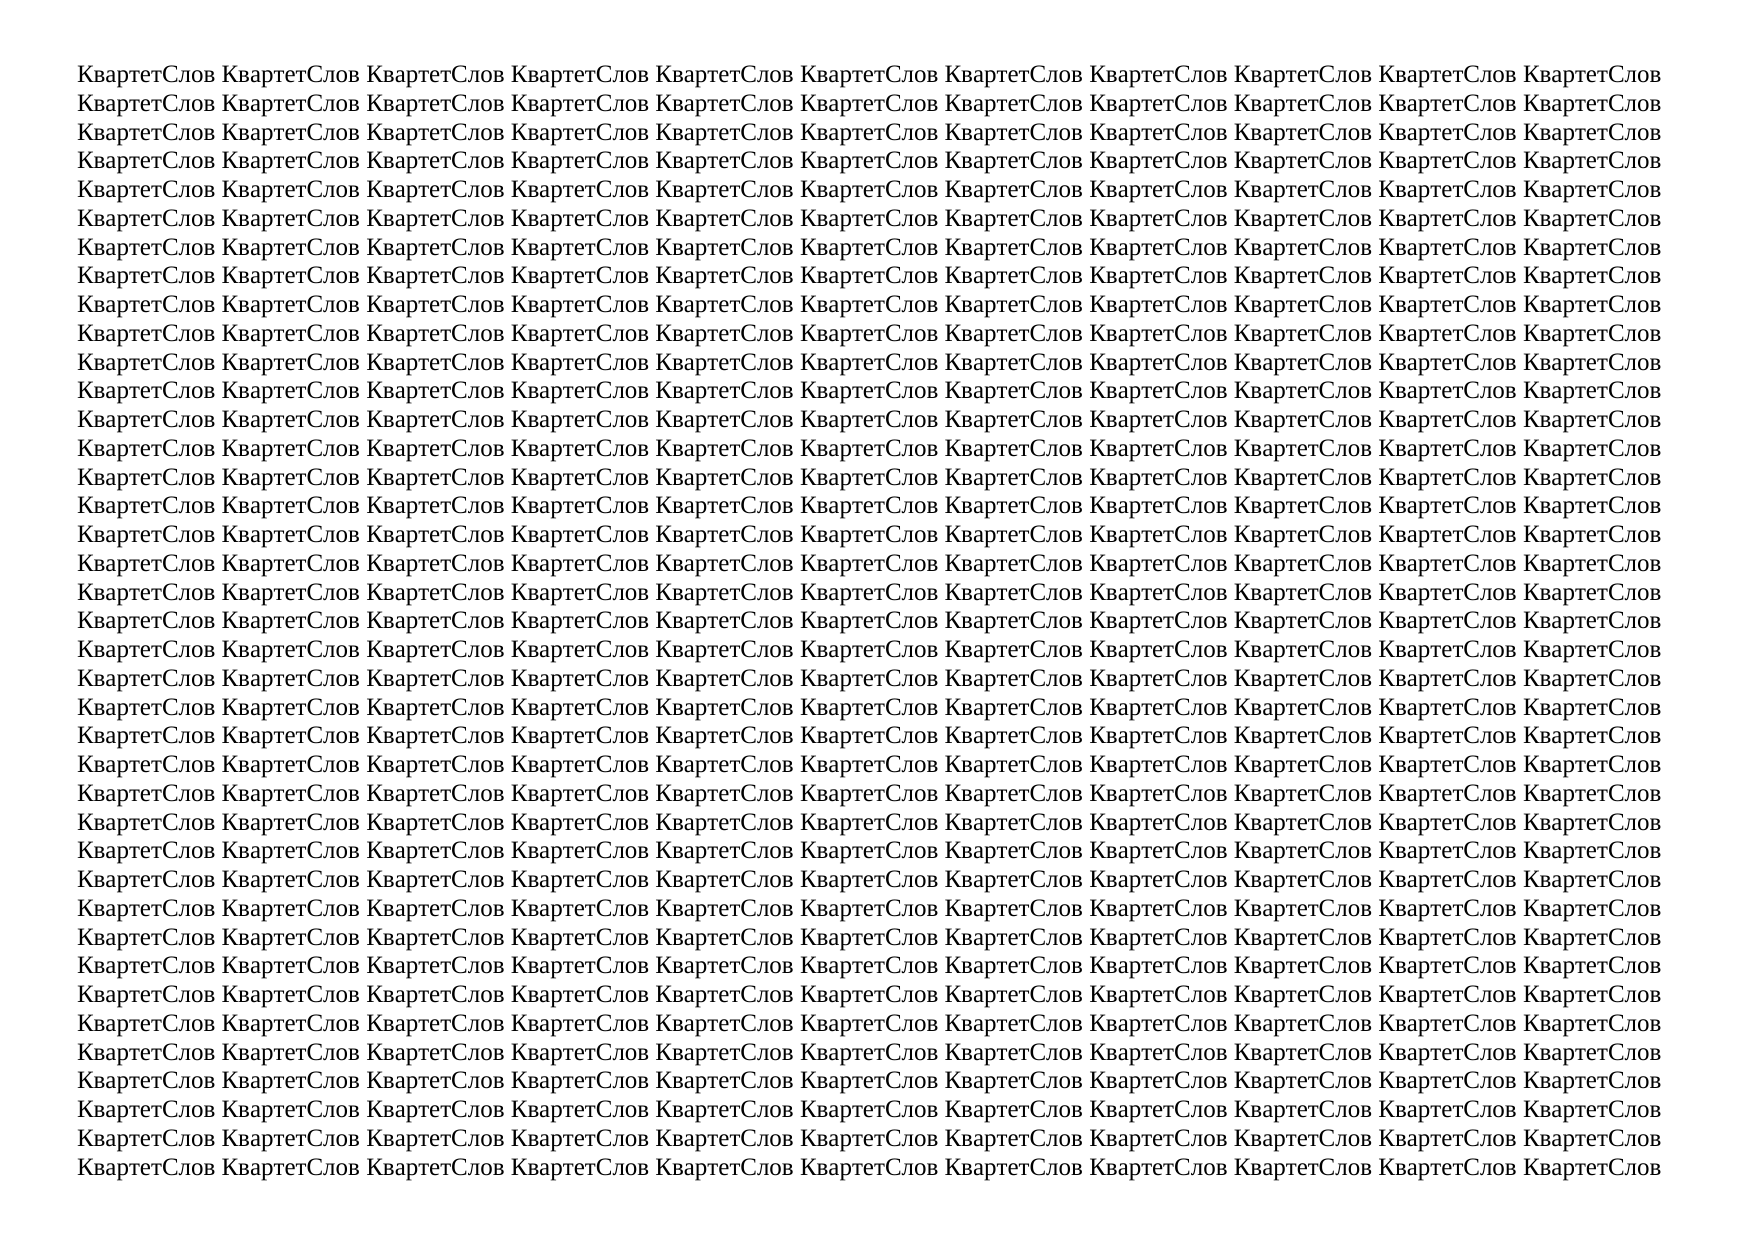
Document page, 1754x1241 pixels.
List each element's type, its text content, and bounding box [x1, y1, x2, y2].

text КвартетСлов КвартетСлов КвартетСлов КвартетСлов КвартетСлов КвартетСлов КвартетСлов КвартетСлов КвартетСлов КвартетСлов КвартетСлов КвартетСлов КвартетСлов КвартетСлов КвартетСлов КвартетСлов КвартетСлов КвартетСлов КвартетСлов КвартетСлов КвартетСлов КвартетСлов КвартетСлов КвартетСлов КвартетСлов КвартетСлов КвартетСлов КвартетСлов КвартетСлов КвартетСлов КвартетСлов КвартетСлов КвартетСлов КвартетСлов КвартетСлов КвартетСлов КвартетСлов КвартетСлов КвартетСлов КвартетСлов КвартетСлов КвартетСлов КвартетСлов КвартетСлов КвартетСлов КвартетСлов КвартетСлов КвартетСлов КвартетСлов КвартетСлов КвартетСлов КвартетСлов КвартетСлов КвартетСлов КвартетСлов КвартетСлов КвартетСлов КвартетСлов КвартетСлов КвартетСлов КвартетСлов КвартетСлов КвартетСлов КвартетСлов КвартетСлов КвартетСлов КвартетСлов КвартетСлов КвартетСлов КвартетСлов КвартетСлов КвартетСлов КвартетСлов КвартетСлов КвартетСлов КвартетСлов КвартетСлов КвартетСлов КвартетСлов КвартетСлов КвартетСлов КвартетСлов КвартетСлов КвартетСлов КвартетСлов КвартетСлов КвартетСлов КвартетСлов КвартетСлов КвартетСлов КвартетСлов КвартетСлов КвартетСлов КвартетСлов КвартетСлов КвартетСлов КвартетСлов КвартетСлов КвартетСлов КвартетСлов КвартетСлов КвартетСлов КвартетСлов КвартетСлов КвартетСлов КвартетСлов КвартетСлов КвартетСлов КвартетСлов КвартетСлов КвартетСлов КвартетСлов КвартетСлов КвартетСлов КвартетСлов КвартетСлов КвартетСлов КвартетСлов КвартетСлов КвартетСлов КвартетСлов КвартетСлов КвартетСлов КвартетСлов КвартетСлов КвартетСлов КвартетСлов КвартетСлов КвартетСлов КвартетСлов КвартетСлов КвартетСлов КвартетСлов КвартетСлов КвартетСлов КвартетСлов КвартетСлов КвартетСлов КвартетСлов КвартетСлов КвартетСлов КвартетСлов КвартетСлов КвартетСлов КвартетСлов КвартетСлов КвартетСлов КвартетСлов КвартетСлов КвартетСлов КвартетСлов КвартетСлов КвартетСлов КвартетСлов КвартетСлов КвартетСлов КвартетСлов КвартетСлов КвартетСлов КвартетСлов КвартетСлов КвартетСлов КвартетСлов КвартетСлов КвартетСлов КвартетСлов КвартетСлов КвартетСлов КвартетСлов КвартетСлов КвартетСлов КвартетСлов КвартетСлов КвартетСлов КвартетСлов КвартетСлов КвартетСлов КвартетСлов КвартетСлов КвартетСлов КвартетСлов КвартетСлов КвартетСлов КвартетСлов КвартетСлов КвартетСлов КвартетСлов КвартетСлов КвартетСлов КвартетСлов КвартетСлов КвартетСлов КвартетСлов КвартетСлов КвартетСлов КвартетСлов КвартетСлов КвартетСлов КвартетСлов КвартетСлов КвартетСлов КвартетСлов КвартетСлов КвартетСлов КвартетСлов КвартетСлов КвартетСлов КвартетСлов КвартетСлов КвартетСлов КвартетСлов КвартетСлов КвартетСлов КвартетСлов КвартетСлов КвартетСлов КвартетСлов КвартетСлов КвартетСлов КвартетСлов КвартетСлов КвартетСлов КвартетСлов КвартетСлов КвартетСлов КвартетСлов КвартетСлов КвартетСлов КвартетСлов КвартетСлов КвартетСлов КвартетСлов КвартетСлов КвартетСлов КвартетСлов КвартетСлов КвартетСлов КвартетСлов КвартетСлов КвартетСлов КвартетСлов КвартетСлов КвартетСлов КвартетСлов КвартетСлов КвартетСлов КвартетСлов КвартетСлов КвартетСлов КвартетСлов КвартетСлов КвартетСлов КвартетСлов КвартетСлов КвартетСлов КвартетСлов КвартетСлов КвартетСлов КвартетСлов КвартетСлов КвартетСлов КвартетСлов КвартетСлов КвартетСлов КвартетСлов КвартетСлов КвартетСлов КвартетСлов КвартетСлов КвартетСлов КвартетСлов КвартетСлов КвартетСлов КвартетСлов КвартетСлов КвартетСлов КвартетСлов КвартетСлов КвартетСлов КвартетСлов КвартетСлов КвартетСлов КвартетСлов КвартетСлов КвартетСлов КвартетСлов КвартетСлов КвартетСлов КвартетСлов КвартетСлов КвартетСлов КвартетСлов КвартетСлов КвартетСлов КвартетСлов КвартетСлов КвартетСлов КвартетСлов КвартетСлов КвартетСлов КвартетСлов КвартетСлов КвартетСлов КвартетСлов КвартетСлов КвартетСлов КвартетСлов КвартетСлов КвартетСлов КвартетСлов КвартетСлов КвартетСлов КвартетСлов КвартетСлов КвартетСлов КвартетСлов КвартетСлов КвартетСлов КвартетСлов КвартетСлов КвартетСлов КвартетСлов КвартетСлов КвартетСлов КвартетСлов КвартетСлов КвартетСлов КвартетСлов КвартетСлов КвартетСлов КвартетСлов КвартетСлов КвартетСлов КвартетСлов КвартетСлов КвартетСлов КвартетСлов КвартетСлов КвартетСлов КвартетСлов КвартетСлов КвартетСлов КвартетСлов КвартетСлов КвартетСлов КвартетСлов КвартетСлов КвартетСлов КвартетСлов КвартетСлов КвартетСлов КвартетСлов КвартетСлов КвартетСлов КвартетСлов КвартетСлов КвартетСлов КвартетСлов КвартетСлов КвартетСлов КвартетСлов КвартетСлов КвартетСлов КвартетСлов КвартетСлов КвартетСлов КвартетСлов КвартетСлов КвартетСлов КвартетСлов КвартетСлов КвартетСлов КвартетСлов КвартетСлов КвартетСлов КвартетСлов КвартетСлов КвартетСлов КвартетСлов КвартетСлов КвартетСлов КвартетСлов КвартетСлов КвартетСлов КвартетСлов КвартетСлов КвартетСлов КвартетСлов КвартетСлов КвартетСлов КвартетСлов КвартетСлов КвартетСлов КвартетСлов КвартетСлов КвартетСлов КвартетСлов КвартетСлов КвартетСлов КвартетСлов КвартетСлов КвартетСлов КвартетСлов КвартетСлов КвартетСлов КвартетСлов КвартетСлов КвартетСлов КвартетСлов КвартетСлов КвартетСлов КвартетСлов КвартетСлов КвартетСлов КвартетСлов КвартетСлов КвартетСлов КвартетСлов КвартетСлов КвартетСлов КвартетСлов КвартетСлов КвартетСлов КвартетСлов КвартетСлов КвартетСлов КвартетСлов КвартетСлов КвартетСлов [77, 59, 1677, 1180]
